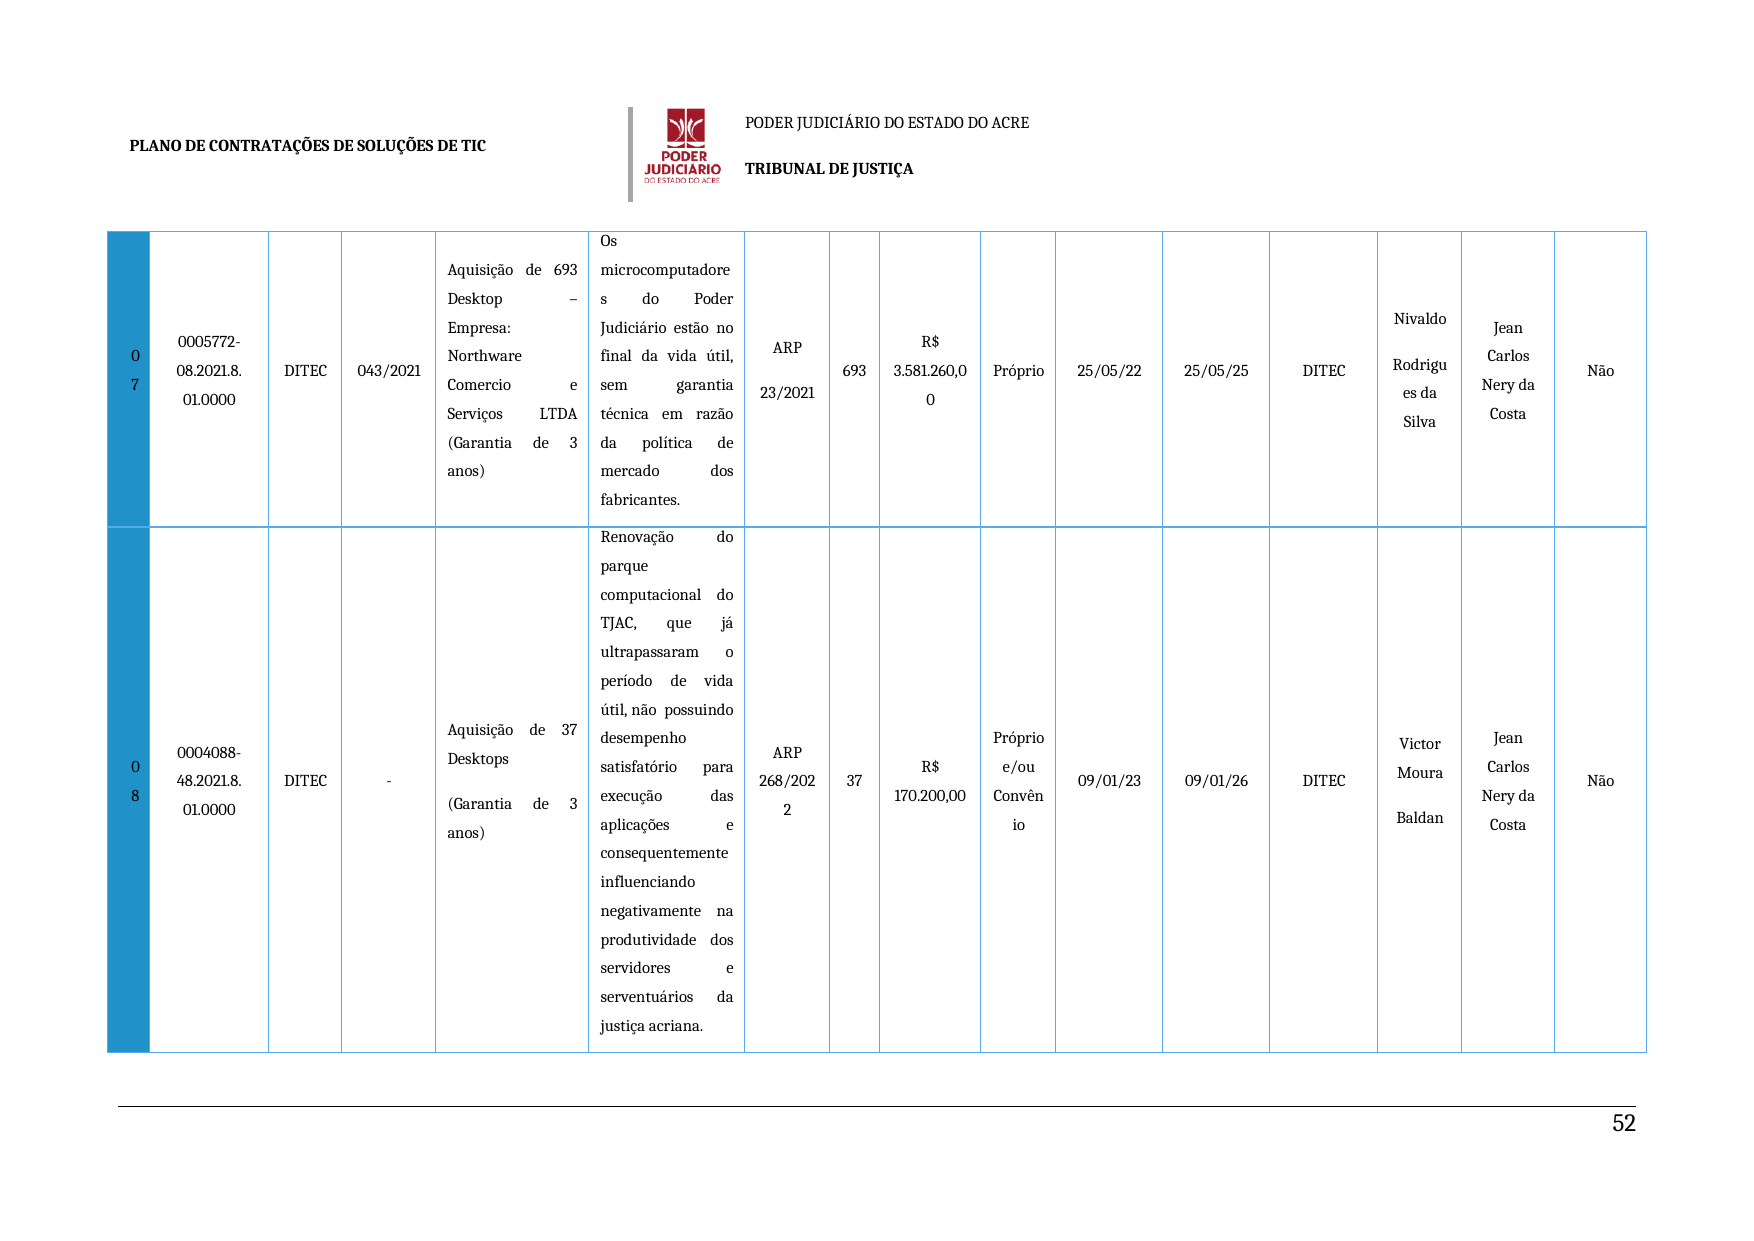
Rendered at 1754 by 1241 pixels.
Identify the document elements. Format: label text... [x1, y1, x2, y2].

table_cell 09/01/26 [1163, 528, 1269, 1052]
table_cell Renovação do parque computacional do TJAC, que já ultrapassaram o período de vida útil, não possuindo desempenho satisfatório para execução das aplicações e consequentemente influenciando negativamente na produtividade dos servidores e serventuários da justiça acriana. [589, 528, 744, 1052]
table_cell ARP 23/2021 [745, 232, 829, 526]
picture [641, 106, 723, 186]
table_cell - [342, 528, 435, 1052]
table_cell 37 [830, 528, 879, 1052]
table_cell Próprio [981, 232, 1055, 526]
table_cell Os microcomputadores do Poder Judiciário estão no final da vida útil, sem garantia técnica em razão da política de mercado dos fabricantes. [589, 232, 744, 526]
table_cell 0005772-08.2021.8.01.0000 [150, 232, 268, 526]
table_cell 043/2021 [342, 232, 435, 526]
table_cell Não [1555, 528, 1646, 1052]
table_cell Jean Carlos Nery da Costa [1462, 232, 1554, 526]
table_cell Não [1555, 232, 1646, 526]
table_cell 25/05/22 [1056, 232, 1162, 526]
table_cell Próprio e/ou Convênio [981, 528, 1055, 1052]
table_cell Nivaldo Rodrigues da Silva [1378, 232, 1461, 526]
table_cell R$ 3.581.260,00 [880, 232, 980, 526]
table_cell 07 [108, 232, 149, 526]
table_cell Aquisição de 37 Desktops (Garantia de 3 anos) [436, 528, 588, 1052]
table_cell 09/01/23 [1056, 528, 1162, 1052]
table_cell DITEC [1270, 232, 1377, 526]
table_cell 0004088-48.2021.8.01.0000 [150, 528, 268, 1052]
table_cell R$ 170.200,00 [880, 528, 980, 1052]
table_cell DITEC [269, 232, 341, 526]
table_cell DITEC [1270, 528, 1377, 1052]
table_cell ARP 268/2022 [745, 528, 829, 1052]
table_cell 08 [108, 528, 149, 1052]
table_cell DITEC [269, 528, 341, 1052]
table_cell Victor Moura Baldan [1378, 528, 1461, 1052]
table_cell 25/05/25 [1163, 232, 1269, 526]
table_cell Aquisição de 693 Desktop – Empresa: Northware Comercio e Serviços LTDA (Garantia de 3 anos) [436, 232, 588, 526]
table_cell 693 [830, 232, 879, 526]
table_cell Jean Carlos Nery da Costa [1462, 528, 1554, 1052]
